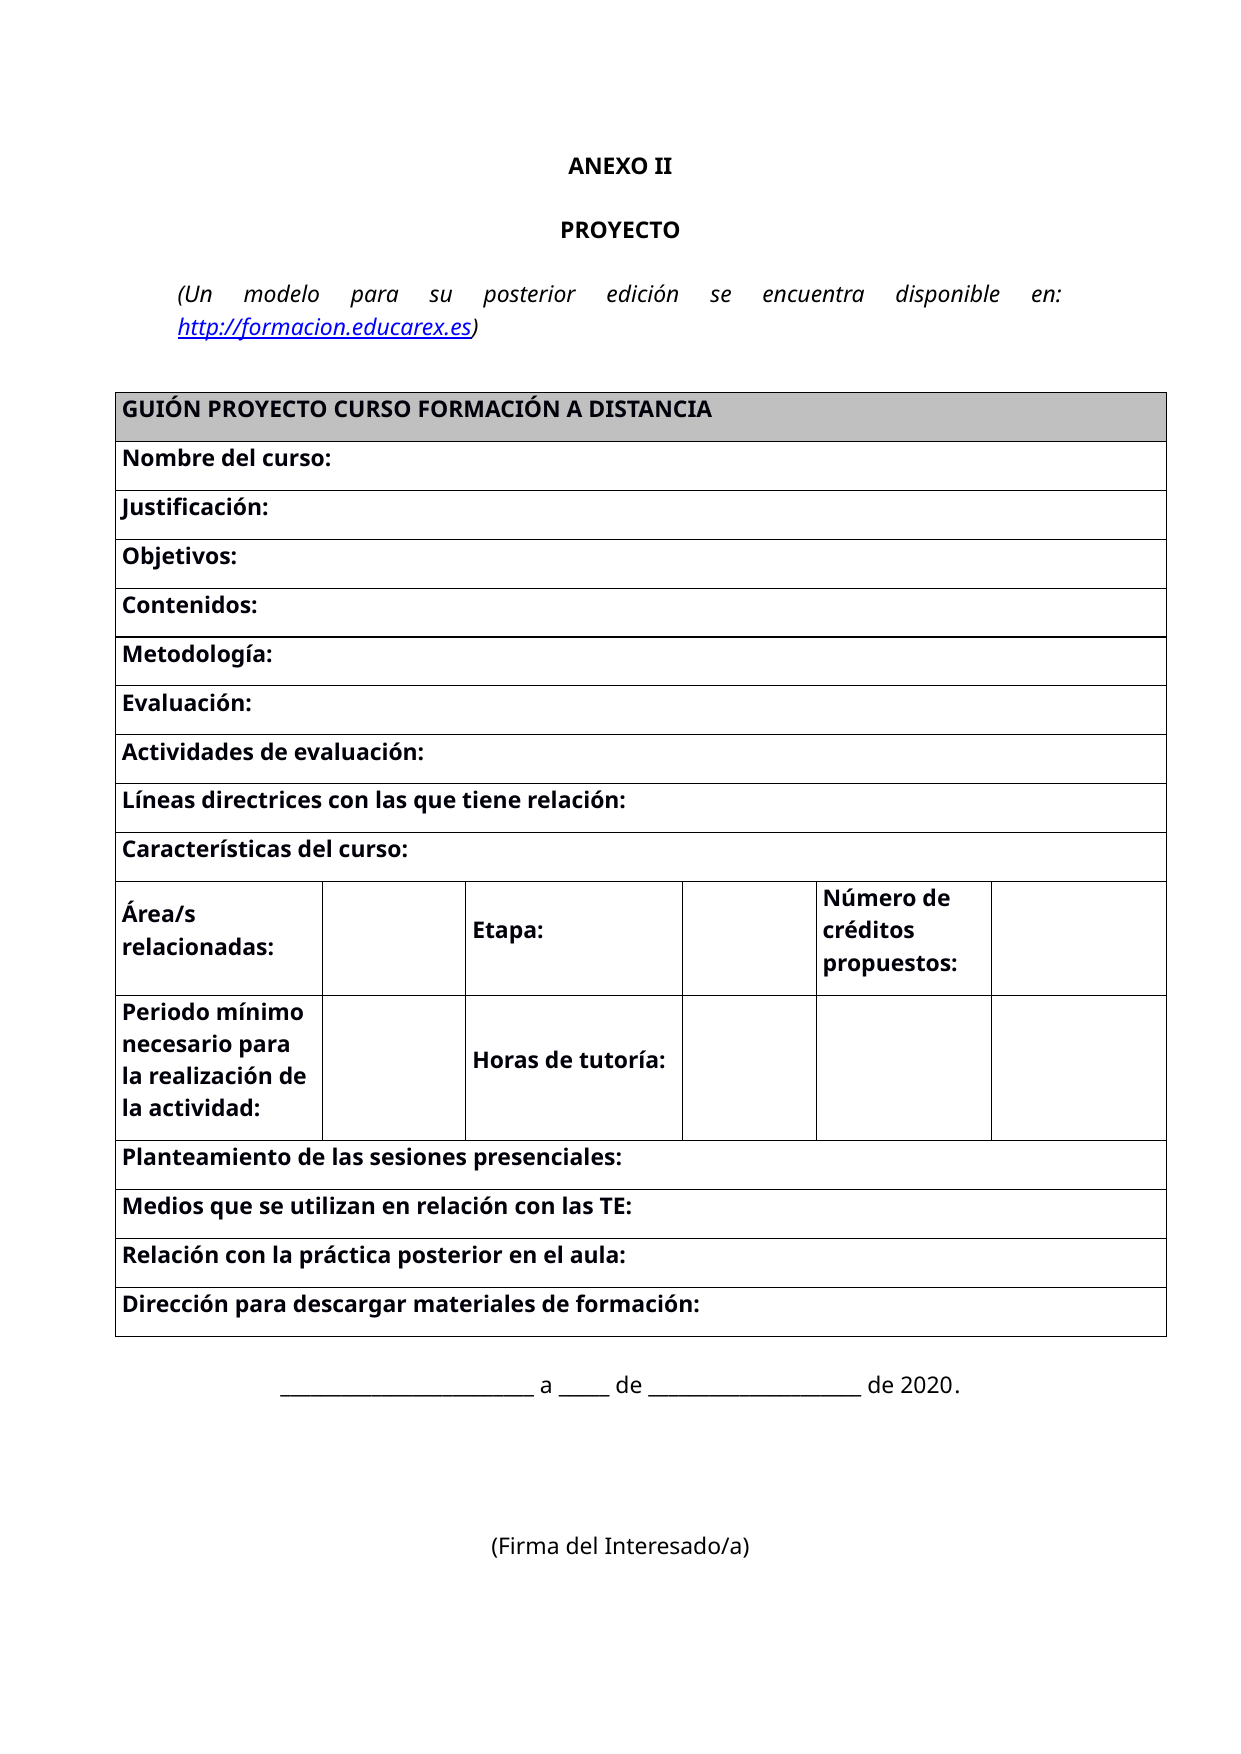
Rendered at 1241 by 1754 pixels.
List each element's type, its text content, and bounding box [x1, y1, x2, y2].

table_cell Etapa: [466, 882, 682, 994]
table_cell Contenidos: [116, 589, 1166, 636]
text (Firma del Interesado/a) [177, 1530, 1063, 1561]
table_cell [992, 996, 1166, 1140]
table_cell Planteamiento de las sesiones presenciales: [116, 1141, 1166, 1189]
table_cell [323, 996, 465, 1140]
text ANEXO II [177, 148, 1063, 181]
table_cell Evaluación: [116, 686, 1166, 734]
table_cell Relación con la práctica posterior en el aula: [116, 1239, 1166, 1287]
text (Un modelo para su posterior edición se encuentra disponible en: http://formacion.educarex.es) [177, 276, 1063, 342]
table_cell Nombre del curso: [116, 442, 1166, 489]
table_cell [323, 882, 465, 994]
text _________________________ a _____ de _____________________ de 2020. [177, 1369, 1063, 1400]
table_cell Horas de tutoría: [466, 996, 682, 1140]
table_cell Características del curso: [116, 833, 1166, 881]
table_cell [683, 996, 816, 1140]
text PROYECTO [177, 212, 1063, 245]
table_cell Objetivos: [116, 540, 1166, 587]
table_cell [992, 882, 1166, 994]
table_cell Periodo mínimo necesario para la realización de la actividad: [116, 996, 322, 1140]
table_cell Medios que se utilizan en relación con las TE: [116, 1190, 1166, 1238]
table_cell Actividades de evaluación: [116, 735, 1166, 783]
table_cell Área/s relacionadas: [116, 882, 322, 994]
table_cell Metodología: [116, 638, 1166, 685]
table_cell Número de créditos propuestos: [817, 882, 991, 994]
table_cell Justificación: [116, 491, 1166, 538]
table_cell [683, 882, 816, 994]
table_cell [817, 996, 991, 1140]
table_header GUIÓN PROYECTO CURSO FORMACIÓN A DISTANCIA [116, 393, 1166, 441]
table_cell Dirección para descargar materiales de formación: [116, 1288, 1166, 1336]
table_cell Líneas directrices con las que tiene relación: [116, 784, 1166, 832]
